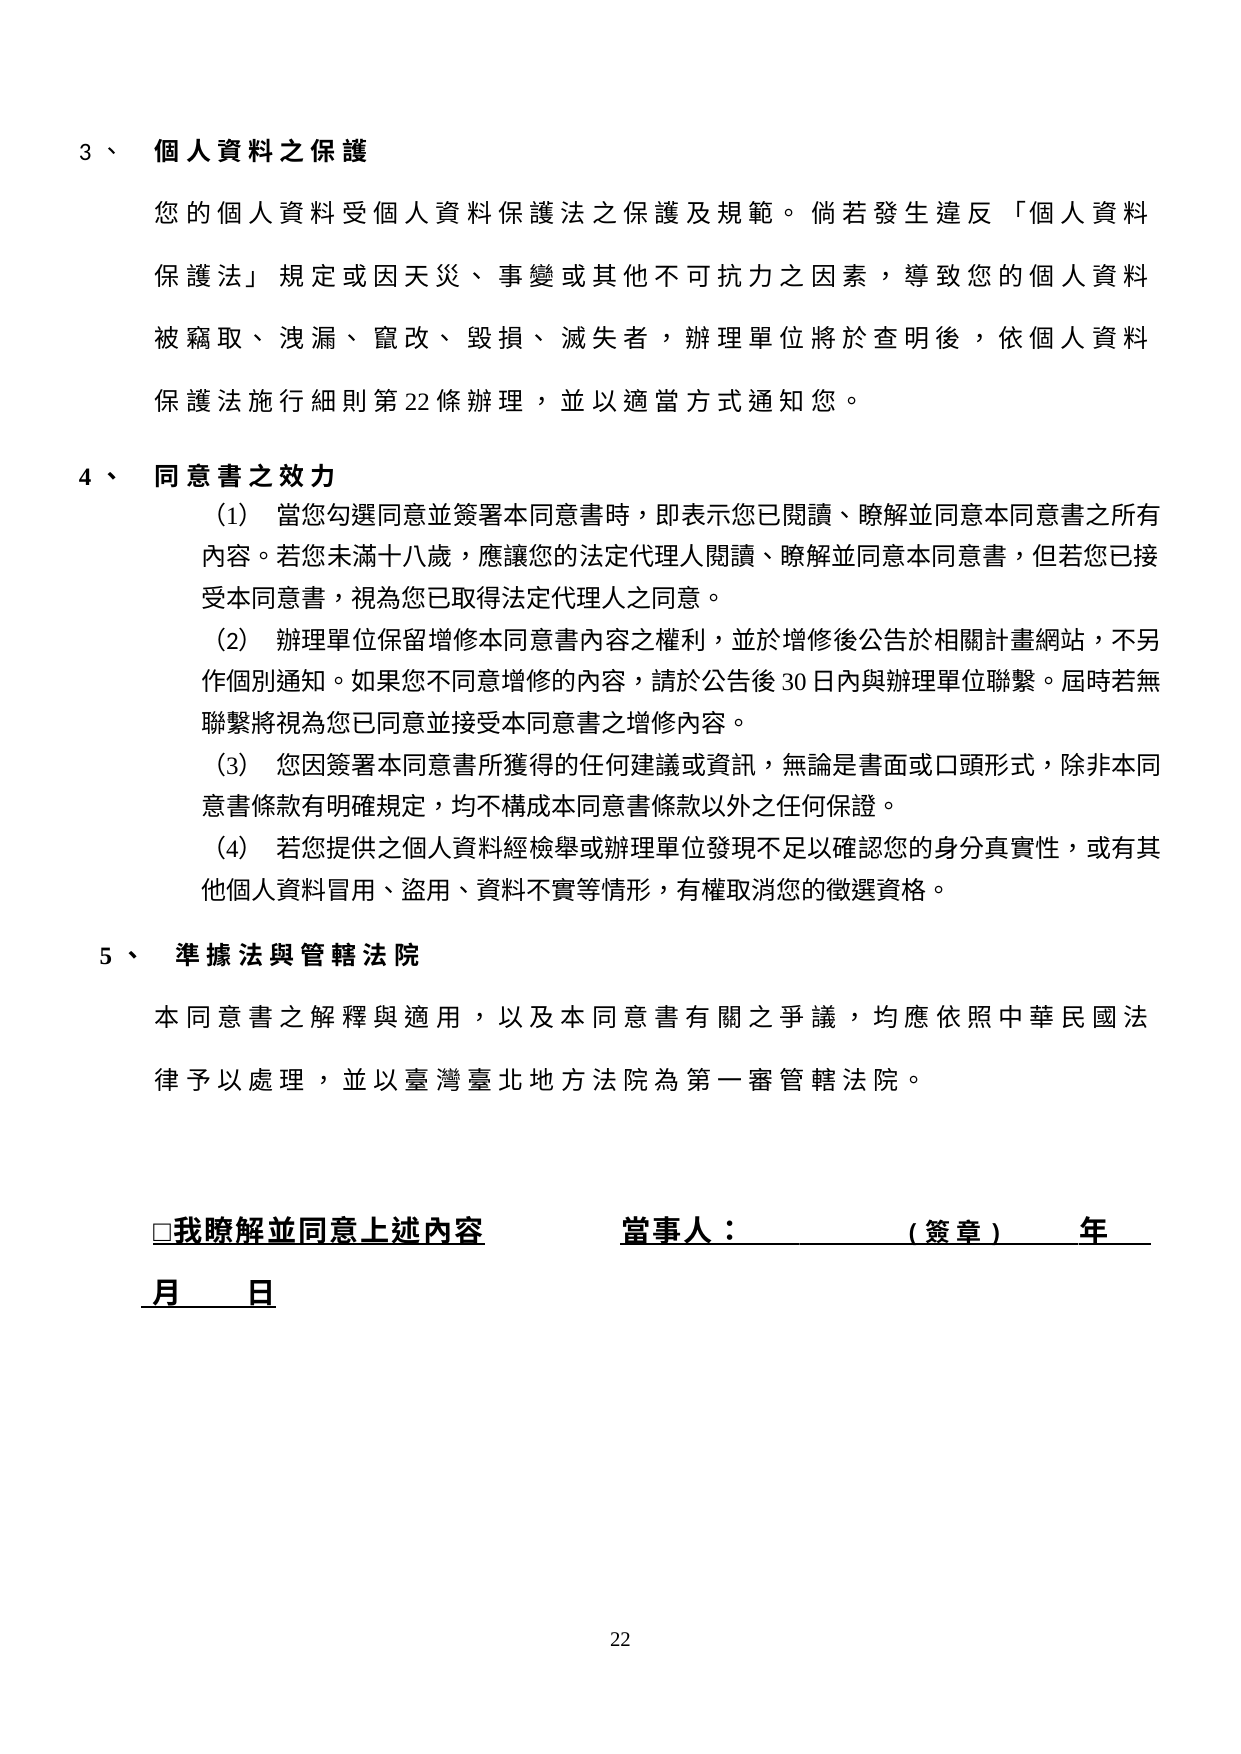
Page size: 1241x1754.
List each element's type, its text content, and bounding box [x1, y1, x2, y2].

list 同意書之效力 [78, 433, 1162, 495]
list 當您勾選同意並簽署本同意書時，即表示您已閱讀、瞭解並同意本同意書之所有內容。若您未滿十八歲，應讓您的法定代理人閱讀、瞭解並同意本同意書，但若您已接受本同意書，視為您已取得法定代理人之同意。 [201, 495, 1162, 615]
list 若您提供之個人資料經檢舉或辦理單位發現不足以確認您的身分真實性，或有其他個人資料冒用、盜用、資料不實等情形，有權取消您的徵選資格。 [201, 828, 1162, 906]
list 您因簽署本同意書所獲得的任何建議或資訊，無論是書面或口頭形式，除非本同意書條款有明確規定，均不構成本同意書條款以外之任何保證。 [201, 745, 1162, 823]
list 辦理單位保留增修本同意書內容之權利，並於增修後公告於相關計畫網站，不另作個別通知。如果您不同意增修的內容，請於公告後30日內與辦理單位聯繫。屆時若無聯繫將視為您已同意並接受本同意書之增修內容。 [201, 620, 1162, 740]
list 準據法與管轄法院 [91, 912, 1162, 974]
text 本同意書之解釋與適用，以及本同意書有關之爭議，均應依照中華民國法律予以處理，並以臺灣臺北地方法院為第一審管轄法院。 [141, 974, 1162, 1099]
list 個人資料之保護 [78, 108, 1162, 170]
text 您的個人資料受個人資料保護法之保護及規範。倘若發生違反「個人資料保護法」規定或因天災、事變或其他不可抗力之因素，導致您的個人資料被竊取、洩漏、竄改、毀損、滅失者，辦理單位將於查明後，依個人資料保護法施行細則第22條辦理，並以適當方式通知您。 [141, 170, 1162, 420]
text □我瞭解並同意上述內容 當事人： (簽章) 年 月 日 [141, 1187, 1162, 1312]
